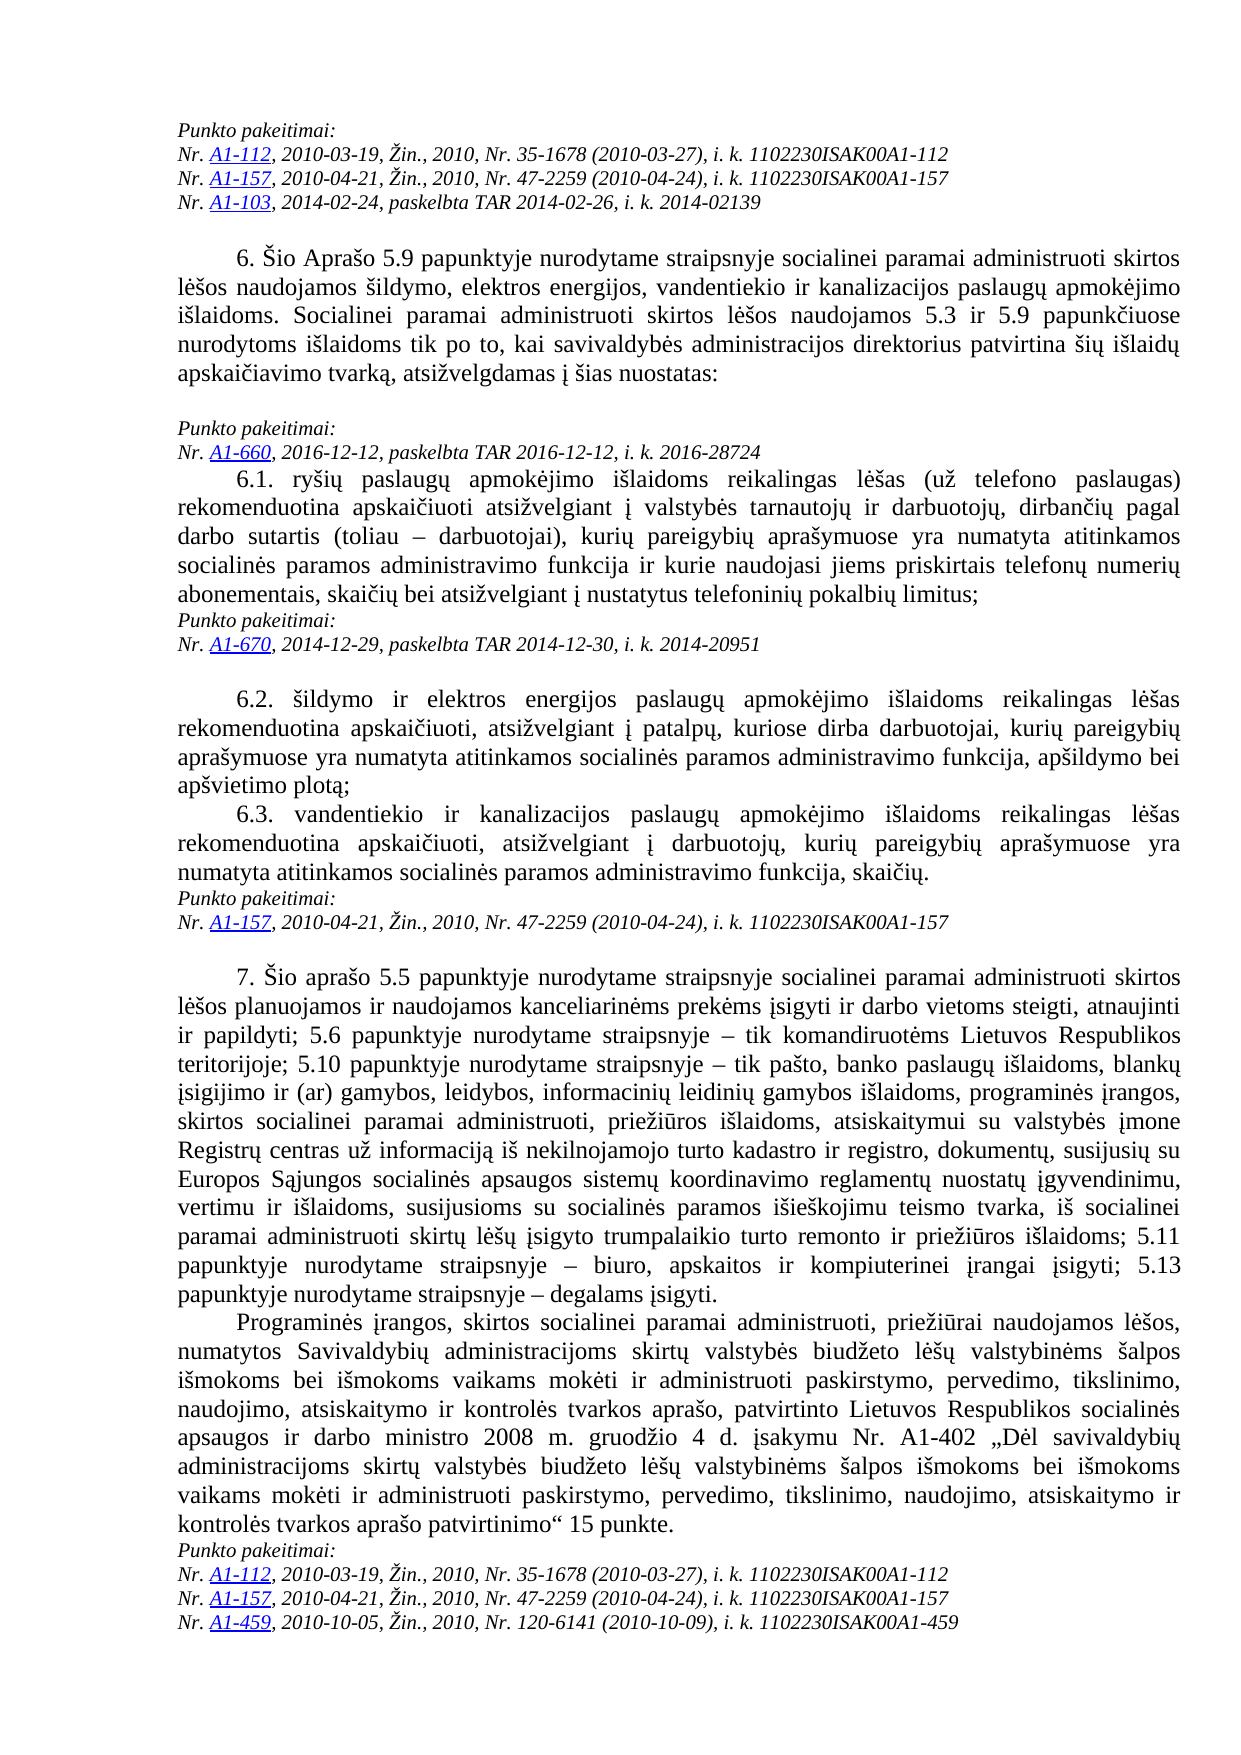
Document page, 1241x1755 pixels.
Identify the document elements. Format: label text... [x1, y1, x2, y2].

text Nr. A1-157, 2010-04-21, Žin., 2010, Nr. 47-2259 (2010-04-24), i. k. 1102230ISAK00A1-157 [177, 910, 1181, 934]
text Programinės įrangos, skirtos socialinei paramai administruoti, priežiūrai naudojamos lėšos, numatytos Savivaldybių administracijoms skirtų valstybės biudžeto lėšų valstybinėms šalpos išmokoms bei išmokoms vaikams mokėti ir administruoti paskirstymo, pervedimo, tikslinimo, naudojimo, atsiskaitymo ir kontrolės tvarkos aprašo, patvirtinto Lietuvos Respublikos socialinės apsaugos ir darbo ministro 2008 m. gruodžio 4 d. įsakymu Nr. A1-402 „Dėl savivaldybių administracijoms skirtų valstybės biudžeto lėšų valstybinėms šalpos išmokoms bei išmokoms vaikams mokėti ir administruoti paskirstymo, pervedimo, tikslinimo, naudojimo, atsiskaitymo ir kontrolės tvarkos aprašo patvirtinimo“ 15 punkte. [177, 1307, 1181, 1537]
text 6.2. šildymo ir elektros energijos paslaugų apmokėjimo išlaidoms reikalingas lėšas rekomenduotina apskaičiuoti, atsižvelgiant į patalpų, kuriose dirba darbuotojai, kurių pareigybių aprašymuose yra numatyta atitinkamos socialinės paramos administravimo funkcija, apšildymo bei apšvietimo plotą; [177, 684, 1181, 799]
text Punkto pakeitimai: [177, 607, 1181, 632]
text 7. Šio aprašo 5.5 papunktyje nurodytame straipsnyje socialinei paramai administruoti skirtos lėšos planuojamos ir naudojamos kanceliarinėms prekėms įsigyti ir darbo vietoms steigti, atnaujinti ir papildyti; 5.6 papunktyje nurodytame straipsnyje – tik komandiruotėms Lietuvos Respublikos teritorijoje; 5.10 papunktyje nurodytame straipsnyje – tik pašto, banko paslaugų išlaidoms, blankų įsigijimo ir (ar) gamybos, leidybos, informacinių leidinių gamybos išlaidoms, programinės įrangos, skirtos socialinei paramai administruoti, priežiūros išlaidoms, atsiskaitymui su valstybės įmone Registrų centras už informaciją iš nekilnojamojo turto kadastro ir registro, dokumentų, susijusių su Europos Sąjungos socialinės apsaugos sistemų koordinavimo reglamentų nuostatų įgyvendinimu, vertimu ir išlaidoms, susijusioms su socialinės paramos išieškojimu teismo tvarka, iš socialinei paramai administruoti skirtų lėšų įsigyto trumpalaikio turto remonto ir priežiūros išlaidoms; 5.11 papunktyje nurodytame straipsnyje – biuro, apskaitos ir kompiuterinei įrangai įsigyti; 5.13 papunktyje nurodytame straipsnyje – degalams įsigyti. [177, 962, 1181, 1307]
text 6.1. ryšių paslaugų apmokėjimo išlaidoms reikalingas lėšas (už telefono paslaugas) rekomenduotina apskaičiuoti atsižvelgiant į valstybės tarnautojų ir darbuotojų, dirbančių pagal darbo sutartis (toliau – darbuotojai), kurių pareigybių aprašymuose yra numatyta atitinkamos socialinės paramos administravimo funkcija ir kurie naudojasi jiems priskirtais telefonų numerių abonementais, skaičių bei atsižvelgiant į nustatytus telefoninių pokalbių limitus; [177, 464, 1181, 607]
text Nr. A1-103, 2014-02-24, paskelbta TAR 2014-02-26, i. k. 2014-02139 [177, 190, 1181, 214]
text Nr. A1-112, 2010-03-19, Žin., 2010, Nr. 35-1678 (2010-03-27), i. k. 1102230ISAK00A1-112 [177, 1562, 1181, 1586]
text Punkto pakeitimai: [177, 886, 1181, 910]
text Nr. A1-670, 2014-12-29, paskelbta TAR 2014-12-30, i. k. 2014-20951 [177, 632, 1181, 656]
text 6. Šio Aprašo 5.9 papunktyje nurodytame straipsnyje socialinei paramai administruoti skirtos lėšos naudojamos šildymo, elektros energijos, vandentiekio ir kanalizacijos paslaugų apmokėjimo išlaidoms. Socialinei paramai administruoti skirtos lėšos naudojamos 5.3 ir 5.9 papunkčiuose nurodytoms išlaidoms tik po to, kai savivaldybės administracijos direktorius patvirtina šių išlaidų apskaičiavimo tvarką, atsižvelgdamas į šias nuostatas: [177, 243, 1181, 387]
text Nr. A1-459, 2010-10-05, Žin., 2010, Nr. 120-6141 (2010-10-09), i. k. 1102230ISAK00A1-459 [177, 1610, 1181, 1634]
text Nr. A1-157, 2010-04-21, Žin., 2010, Nr. 47-2259 (2010-04-24), i. k. 1102230ISAK00A1-157 [177, 1586, 1181, 1610]
text Nr. A1-112, 2010-03-19, Žin., 2010, Nr. 35-1678 (2010-03-27), i. k. 1102230ISAK00A1-112 [177, 142, 1181, 166]
text Punkto pakeitimai: [177, 1537, 1181, 1562]
text Punkto pakeitimai: [177, 118, 1181, 142]
text 6.3. vandentiekio ir kanalizacijos paslaugų apmokėjimo išlaidoms reikalingas lėšas rekomenduotina apskaičiuoti, atsižvelgiant į darbuotojų, kurių pareigybių aprašymuose yra numatyta atitinkamos socialinės paramos administravimo funkcija, skaičių. [177, 799, 1181, 886]
text Nr. A1-660, 2016-12-12, paskelbta TAR 2016-12-12, i. k. 2016-28724 [177, 440, 1181, 464]
text Punkto pakeitimai: [177, 416, 1181, 440]
text Nr. A1-157, 2010-04-21, Žin., 2010, Nr. 47-2259 (2010-04-24), i. k. 1102230ISAK00A1-157 [177, 166, 1181, 190]
